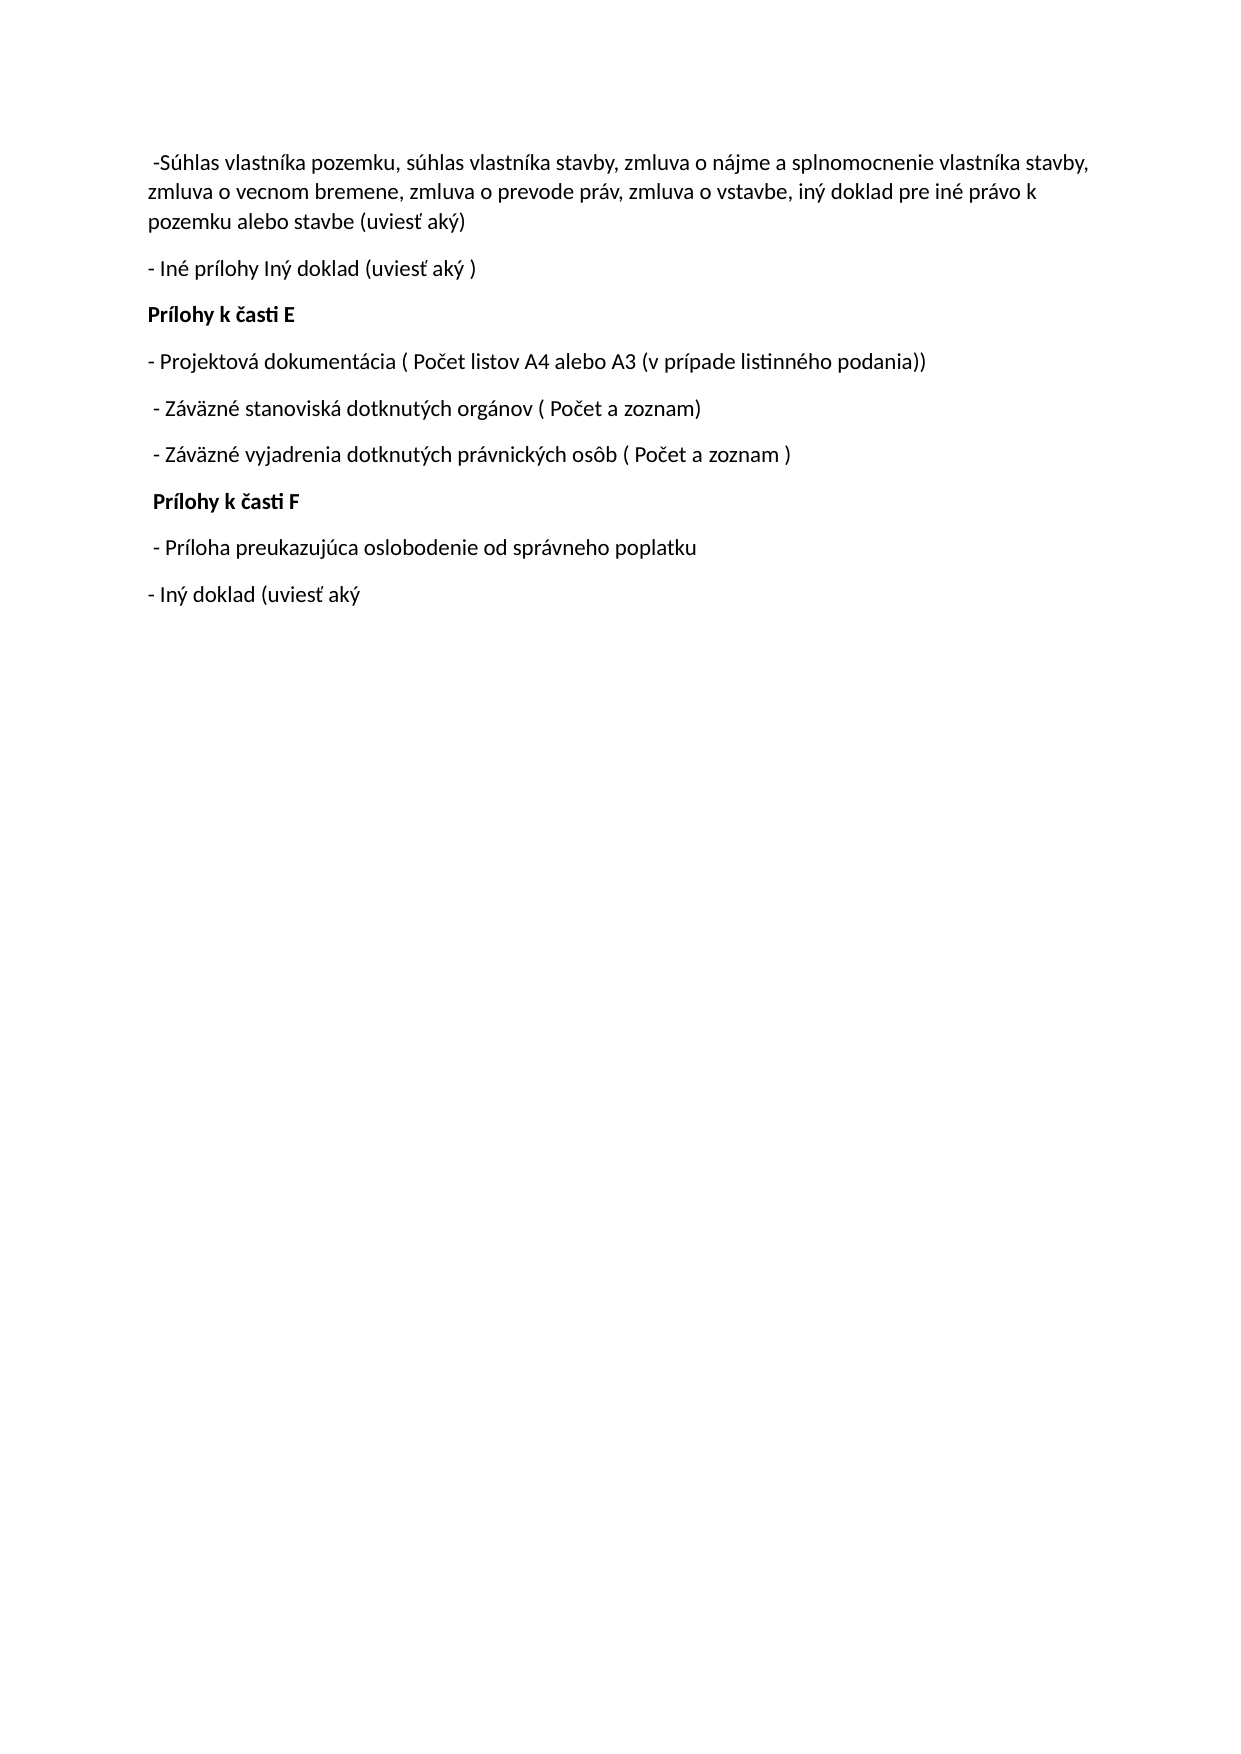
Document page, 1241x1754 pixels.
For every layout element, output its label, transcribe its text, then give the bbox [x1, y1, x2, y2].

text - Projektová dokumentácia ( Počet listov A4 alebo A3 (v prípade listinného podania)) [148, 347, 1093, 375]
text - Záväzné stanoviská dotknutých orgánov ( Počet a zoznam) [148, 394, 1093, 422]
text -Súhlas vlastníka pozemku, súhlas vlastníka stavby, zmluva o nájme a splnomocnenie vlastníka stavby, zmluva o vecnom bremene, zmluva o prevode práv, zmluva o vstavbe, iný doklad pre iné právo k pozemku alebo stavbe (uviesť aký) [148, 148, 1093, 235]
text - Príloha preukazujúca oslobodenie od správneho poplatku [148, 533, 1093, 561]
text Prílohy k časti E [148, 301, 1093, 328]
text - Záväzné vyjadrenia dotknutých právnických osôb ( Počet a zoznam ) [148, 440, 1093, 468]
text - Iné prílohy Iný doklad (uviesť aký ) [148, 254, 1093, 282]
text Prílohy k časti F [148, 487, 1093, 515]
text - Iný doklad (uviesť aký [148, 580, 1093, 608]
